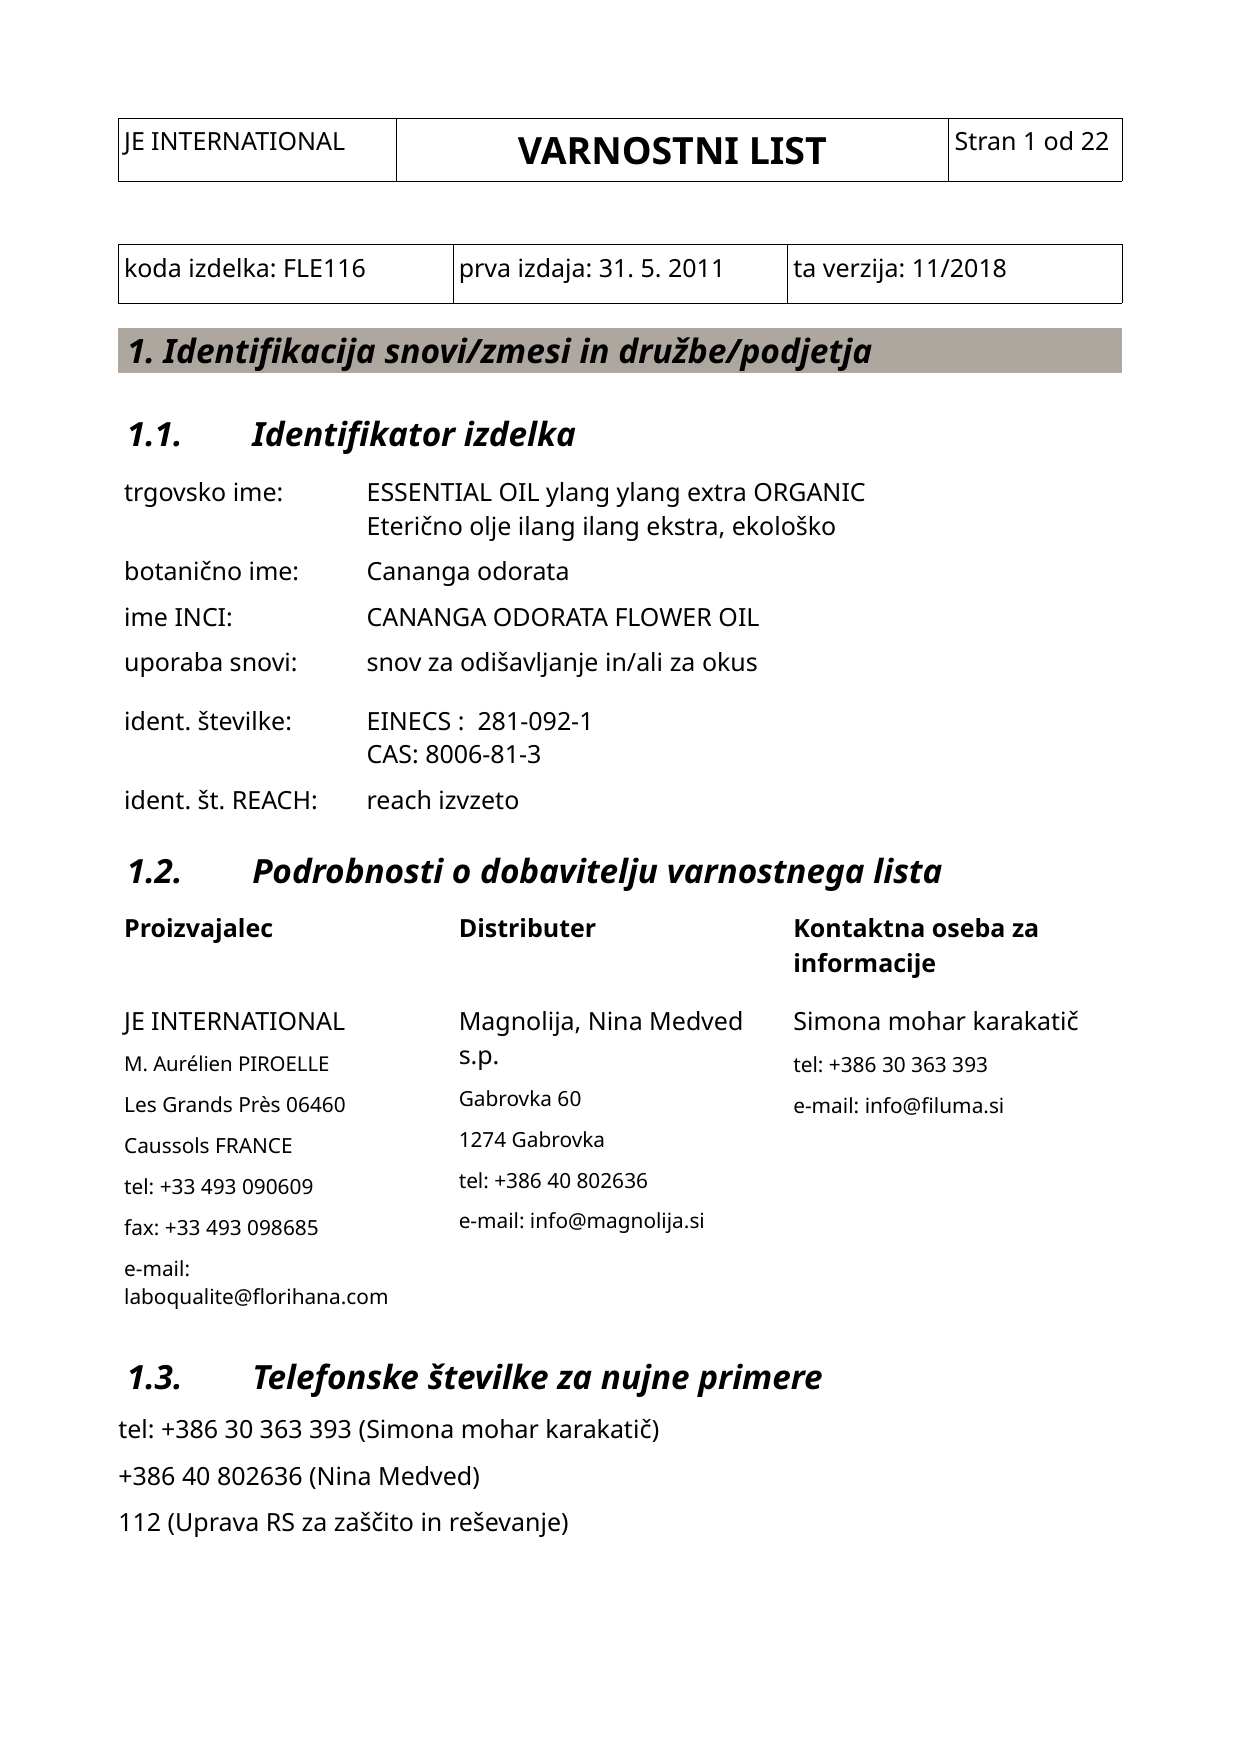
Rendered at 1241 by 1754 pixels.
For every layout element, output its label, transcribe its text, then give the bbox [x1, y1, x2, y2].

table_cell ident. št. REACH: [118, 777, 361, 822]
table_cell Magnolija, Nina Medved s.p. Gabrovka 60 1274 Gabrovka tel: +386 40 802636 e-mail: info@magnolija.si [453, 998, 787, 1329]
table_cell JE INTERNATIONAL M. Aurélien PIROELLE Les Grands Près 06460 Caussols FRANCE tel: +33 493 090609 fax: +33 493 098685 e-mail: laboqualite@florihana.com [118, 998, 453, 1329]
table_cell Simona mohar karakatič tel: +386 30 363 393 e-mail: info@filuma.si [788, 998, 1122, 1329]
table_header Proizvajalec [118, 905, 453, 997]
text tel: +386 30 363 393 (Simona mohar karakatič) [118, 1412, 1122, 1446]
table_cell reach izvzeto [361, 777, 1122, 822]
table_cell ime INCI: [118, 594, 361, 639]
table_header ta verzija: 11/2018 [788, 245, 1122, 302]
table_cell botanično ime: [118, 548, 361, 594]
table_cell EINECS : 281-092-1 CAS: 8006-81-3 [361, 698, 1122, 777]
table_cell CANANGA ODORATA FLOWER OIL [361, 594, 1122, 639]
subtitle Identifikacija snovi/zmesi in družbe/podjetja [118, 328, 1122, 373]
table_header Distributer [453, 905, 787, 997]
table_header ESSENTIAL OIL ylang ylang extra ORGANIC Eterično olje ilang ilang ekstra, ekološko [361, 469, 1122, 548]
table_header koda izdelka: FLE116 [119, 245, 453, 302]
text +386 40 802636 (Nina Medved) [118, 1458, 1122, 1492]
subtitle Identifikator izdelka [118, 411, 1122, 456]
table_cell Cananga odorata [361, 548, 1122, 594]
table_header prva izdaja: 31. 5. 2011 [454, 245, 787, 302]
table_cell ident. številke: [118, 698, 361, 777]
text 112 (Uprava RS za zaščito in reševanje) [118, 1505, 1122, 1539]
table_header trgovsko ime: [118, 469, 361, 548]
table_header Kontaktna oseba za informacije [788, 905, 1122, 997]
subtitle Telefonske številke za nujne primere [118, 1354, 1122, 1399]
table_cell uporaba snovi: [118, 639, 361, 697]
table_cell snov za odišavljanje in/ali za okus [361, 639, 1122, 697]
subtitle Podrobnosti o dobavitelju varnostnega lista [118, 847, 1122, 893]
